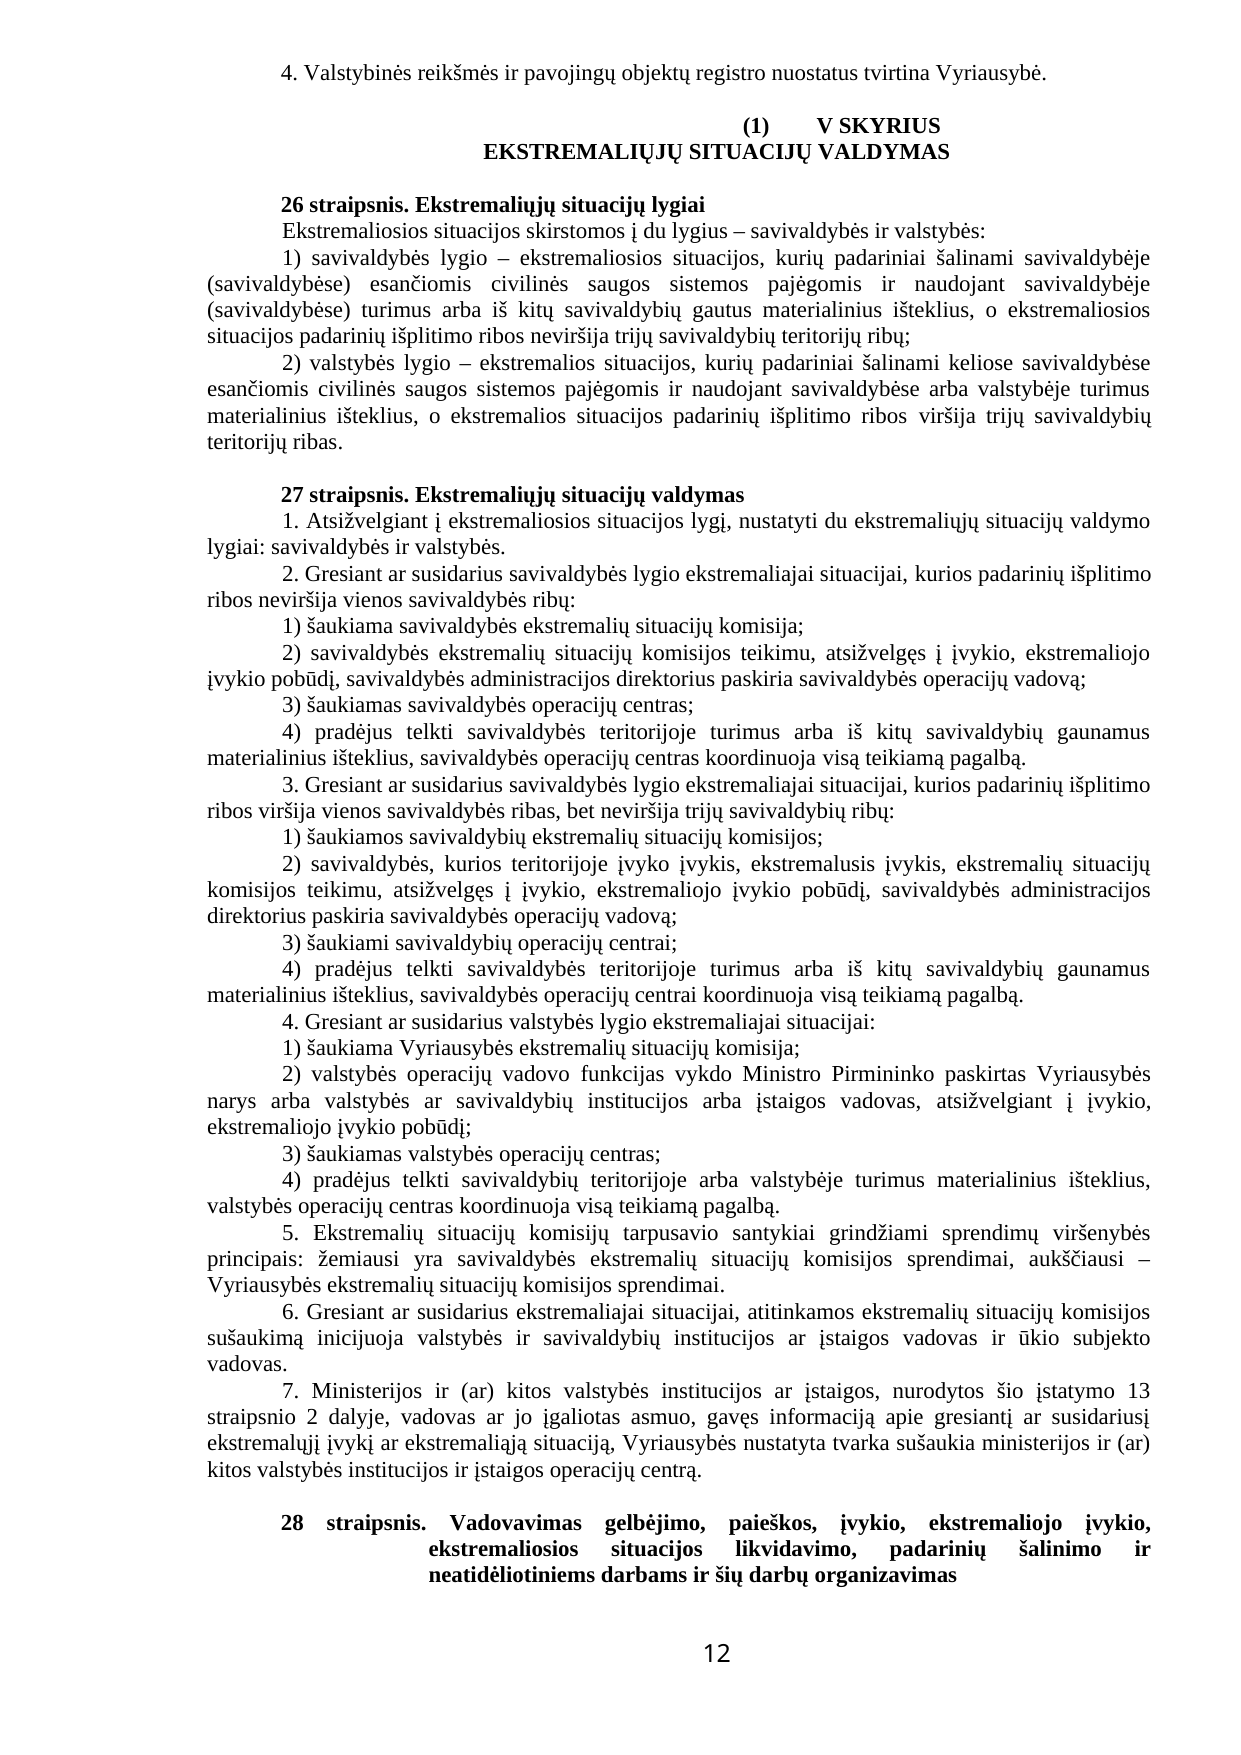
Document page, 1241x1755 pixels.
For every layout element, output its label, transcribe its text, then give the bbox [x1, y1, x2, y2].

text 2. Gresiant ar susidarius savivaldybės lygio ekstremaliajai situacijai, kurios padarinių išplitimo ribos neviršija vienos savivaldybės ribų: [207, 560, 1152, 612]
text 6. Gresiant ar susidarius ekstremaliajai situacijai, atitinkamos ekstremalių situacijų komisijos sušaukimą inicijuoja valstybės ir savivaldybių institucijos ar įstaigos vadovas ir ūkio subjekto vadovas. [207, 1298, 1152, 1377]
text 1) šaukiama savivaldybės ekstremalių situacijų komisija; [207, 612, 1152, 639]
text 2) savivaldybės, kurios teritorijoje įvyko įvykis, ekstremalusis įvykis, ekstremalių situacijų komisijos teikimu, atsižvelgęs į įvykio, ekstremaliojo įvykio pobūdį, savivaldybės administracijos direktorius paskiria savivaldybės operacijų vadovą; [207, 850, 1152, 929]
text 4. Valstybinės reikšmės ir pavojingų objektų registro nuostatus tvirtina Vyriausybė. [207, 59, 1152, 85]
text 3) šaukiamas valstybės operacijų centras; [207, 1139, 1152, 1166]
text 2) valstybės lygio – ekstremalios situacijos, kurių padariniai šalinami keliose savivaldybėse esančiomis civilinės saugos sistemos pajėgomis ir naudojant savivaldybėse arba valstybėje turimus materialinius išteklius, o ekstremalios situacijos padarinių išplitimo ribos viršija trijų savivaldybių teritorijų ribas. [207, 349, 1152, 454]
text 7. Ministerijos ir (ar) kitos valstybės institucijos ar įstaigos, nurodytos šio įstatymo 13 straipsnio 2 dalyje, vadovas ar jo įgaliotas asmuo, gavęs informaciją apie gresiantį ar susidariusį ekstremalųjį įvykį ar ekstremaliąją situaciją, Vyriausybės nustatyta tvarka sušaukia ministerijos ir (ar) kitos valstybės institucijos ir įstaigos operacijų centrą. [207, 1377, 1152, 1482]
text 3) šaukiamas savivaldybės operacijų centras; [207, 692, 1152, 718]
text 4) pradėjus telkti savivaldybės teritorijoje turimus arba iš kitų savivaldybių gaunamus materialinius išteklius, savivaldybės operacijų centrai koordinuoja visą teikiamą pagalbą. [207, 955, 1152, 1008]
text 1) savivaldybės lygio – ekstremaliosios situacijos, kurių padariniai šalinami savivaldybėje (savivaldybėse) esančiomis civilinės saugos sistemos pajėgomis ir naudojant savivaldybėje (savivaldybėse) turimus arba iš kitų savivaldybių gautus materialinius išteklius, o ekstremaliosios situacijos padarinių išplitimo ribos neviršija trijų savivaldybių teritorijų ribų; [207, 243, 1152, 349]
text 28 straipsnis. Vadovavimas gelbėjimo, paieškos, įvykio, ekstremaliojo įvykio, ekstremaliosios situacijos likvidavimo, padarinių šalinimo ir neatidėliotiniems darbams ir šių darbų organizavimas [281, 1508, 1152, 1588]
text 3) šaukiami savivaldybių operacijų centrai; [207, 929, 1152, 955]
text 4. Gresiant ar susidarius valstybės lygio ekstremaliajai situacijai: [207, 1008, 1152, 1034]
text 2) valstybės operacijų vadovo funkcijas vykdo Ministro Pirmininko paskirtas Vyriausybės narys arba valstybės ar savivaldybių institucijos arba įstaigos vadovas, atsižvelgiant į įvykio, ekstremaliojo įvykio pobūdį; [207, 1061, 1152, 1139]
text 3. Gresiant ar susidarius savivaldybės lygio ekstremaliajai situacijai, kurios padarinių išplitimo ribos viršija vienos savivaldybės ribas, bet neviršija trijų savivaldybių ribų: [207, 771, 1152, 823]
text 5. Ekstremalių situacijų komisijų tarpusavio santykiai grindžiami sprendimų viršenybės principais: žemiausi yra savivaldybės ekstremalių situacijų komisijos sprendimai, aukščiausi – Vyriausybės ekstremalių situacijų komisijos sprendimai. [207, 1219, 1152, 1298]
text 1) šaukiama Vyriausybės ekstremalių situacijų komisija; [207, 1034, 1152, 1061]
text 4) pradėjus telkti savivaldybių teritorijoje arba valstybėje turimus materialinius išteklius, valstybės operacijų centras koordinuoja visą teikiamą pagalbą. [207, 1166, 1152, 1219]
text 27 straipsnis. Ekstremaliųjų situacijų valdymas [207, 481, 1152, 507]
text 1) šaukiamos savivaldybių ekstremalių situacijų komisijos; [207, 823, 1152, 850]
text 4) pradėjus telkti savivaldybės teritorijoje turimus arba iš kitų savivaldybių gaunamus materialinius išteklius, savivaldybės operacijų centras koordinuoja visą teikiamą pagalbą. [207, 718, 1152, 771]
subtitle V SKYRIUS [532, 112, 1152, 138]
text 26 straipsnis. Ekstremaliųjų situacijų lygiai [207, 191, 1152, 217]
text 2) savivaldybės ekstremalių situacijų komisijos teikimu, atsižvelgęs į įvykio, ekstremaliojo įvykio pobūdį, savivaldybės administracijos direktorius paskiria savivaldybės operacijų vadovą; [207, 639, 1152, 692]
text EkstremaliųJŲ situacijų VALDYMAS [207, 138, 1152, 164]
text 1. Atsižvelgiant į ekstremaliosios situacijos lygį, nustatyti du ekstremaliųjų situacijų valdymo lygiai: savivaldybės ir valstybės. [207, 507, 1152, 560]
text Ekstremaliosios situacijos skirstomos į du lygius – savivaldybės ir valstybės: [207, 217, 1152, 243]
